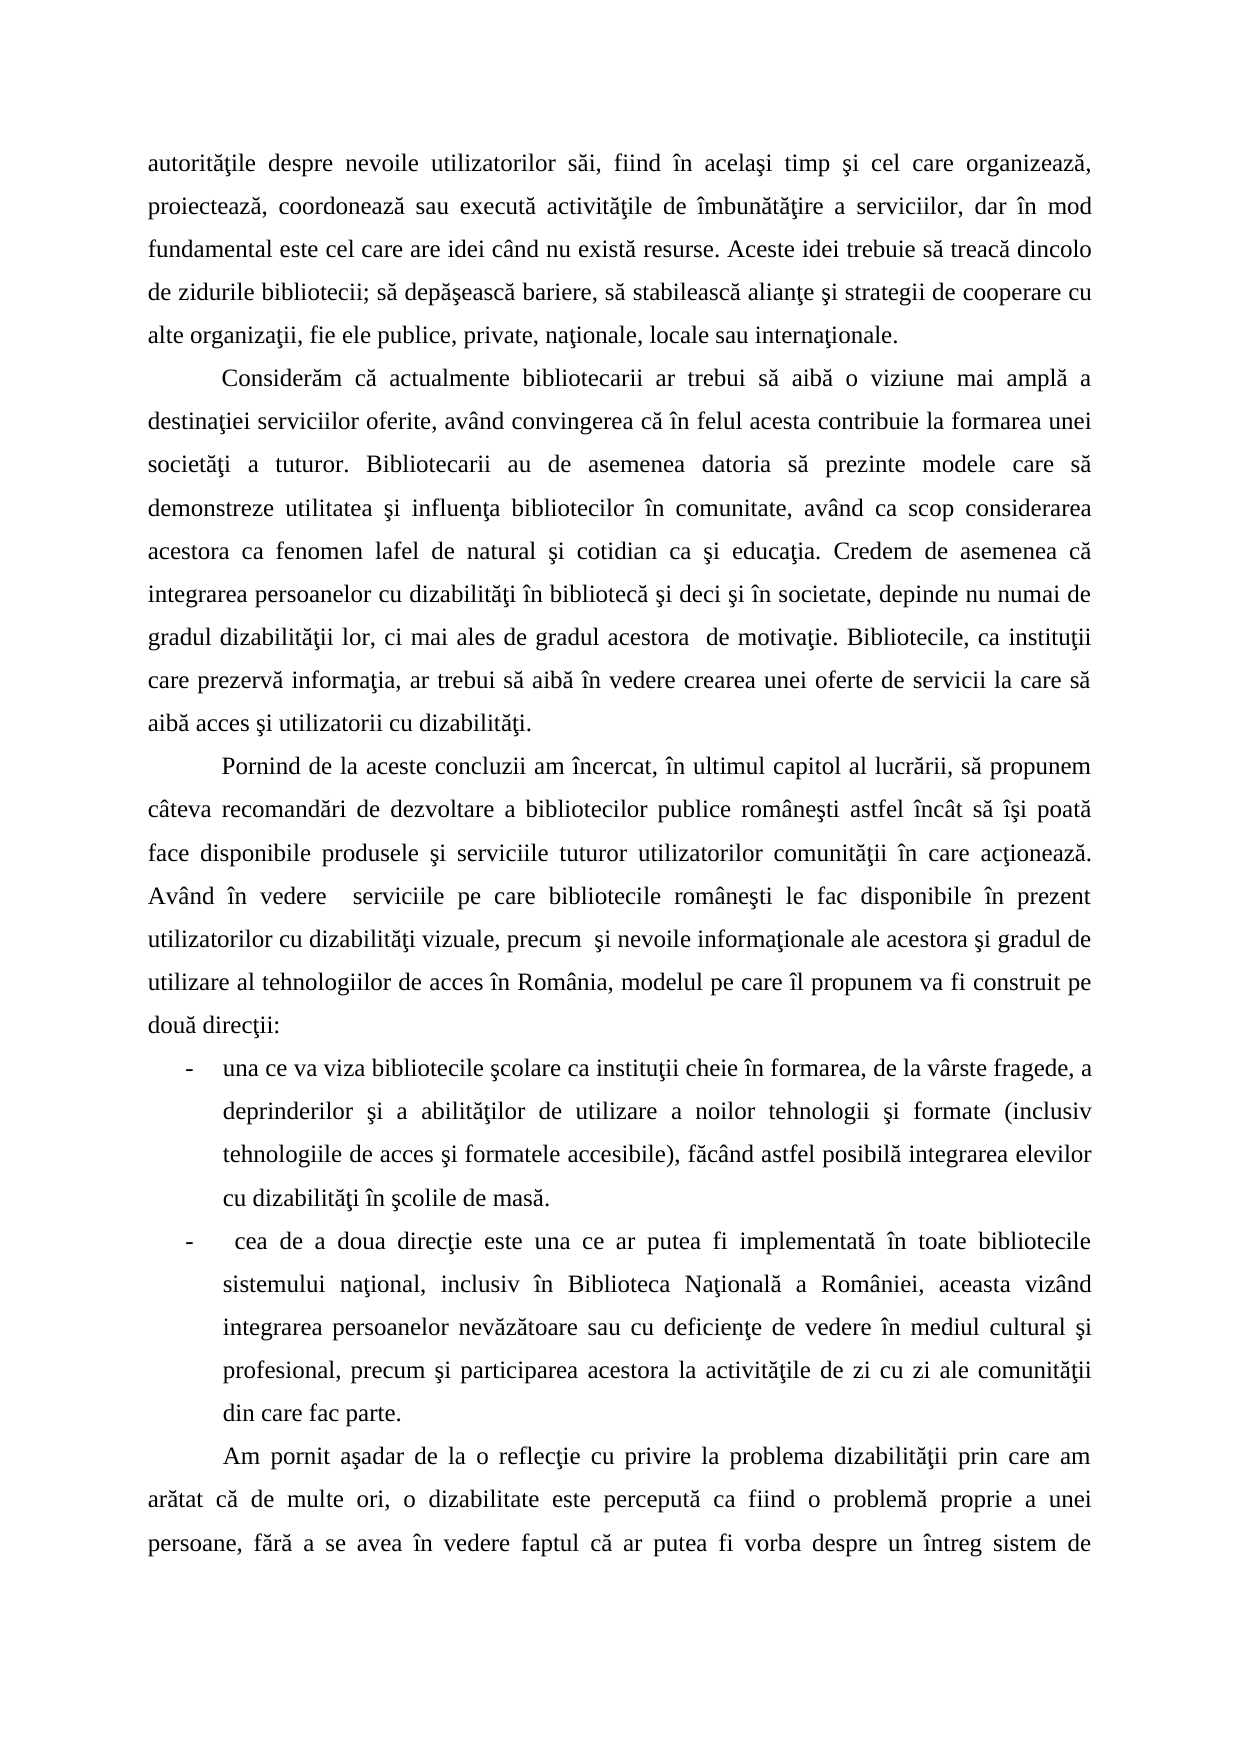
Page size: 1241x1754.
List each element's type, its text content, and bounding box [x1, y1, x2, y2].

text autorităţile despre nevoile utilizatorilor săi, fiind în acelaşi timp şi cel care organizează, proiectează, coordonează sau execută activităţile de îmbunătăţire a serviciilor, dar în mod fundamental este cel care are idei când nu există resurse. Aceste idei trebuie să treacă dincolo de zidurile bibliotecii; să depăşească bariere, să stabilească alianţe şi strategii de cooperare cu alte organizaţii, fie ele publice, private, naţionale, locale sau internaţionale. [148, 148, 1093, 349]
list una ce va viza bibliotecile şcolare ca instituţii cheie în formarea, de la vârste fragede, a deprinderilor şi a abilităţilor de utilizare a noilor tehnologii şi formate (inclusiv tehnologiile de acces şi formatele accesibile), făcând astfel posibilă integrarea elevilor cu dizabilităţi în şcolile de masă. [185, 1053, 1093, 1211]
text Pornind de la aceste concluzii am încercat, în ultimul capitol al lucrării, să propunem câteva recomandări de dezvoltare a bibliotecilor publice româneşti astfel încât să îşi poată face disponibile produsele şi serviciile tuturor utilizatorilor comunităţii în care acţionează. Având în vedere serviciile pe care bibliotecile româneşti le fac disponibile în prezent utilizatorilor cu dizabilităţi vizuale, precum şi nevoile informaţionale ale acestora şi gradul de utilizare al tehnologiilor de acces în România, modelul pe care îl propunem va fi construit pe două direcţii: [148, 751, 1093, 1039]
text Considerăm că actualmente bibliotecarii ar trebui să aibă o viziune mai amplă a destinaţiei serviciilor oferite, având convingerea că în felul acesta contribuie la formarea unei societăţi a tuturor. Bibliotecarii au de asemenea datoria să prezinte modele care să demonstreze utilitatea şi influenţa bibliotecilor în comunitate, având ca scop considerarea acestora ca fenomen lafel de natural şi cotidian ca şi educaţia. Credem de asemenea că integrarea persoanelor cu dizabilităţi în bibliotecă şi deci şi în societate, depinde nu numai de gradul dizabilităţii lor, ci mai ales de gradul acestora de motivaţie. Bibliotecile, ca instituţii care prezervă informaţia, ar trebui să aibă în vedere crearea unei oferte de servicii la care să aibă acces şi utilizatorii cu dizabilităţi. [148, 363, 1093, 737]
text Am pornit aşadar de la o reflecţie cu privire la problema dizabilităţii prin care am arătat că de multe ori, o dizabilitate este percepută ca fiind o problemă proprie a unei persoane, fără a se avea în vedere faptul că ar putea fi vorba despre un întreg sistem de [148, 1441, 1093, 1556]
list cea de a doua direcţie este una ce ar putea fi implementată în toate bibliotecile sistemului naţional, inclusiv în Biblioteca Naţională a României, aceasta vizând integrarea persoanelor nevăzătoare sau cu deficienţe de vedere în mediul cultural şi profesional, precum şi participarea acestora la activităţile de zi cu zi ale comunităţii din care fac parte. [185, 1226, 1093, 1427]
